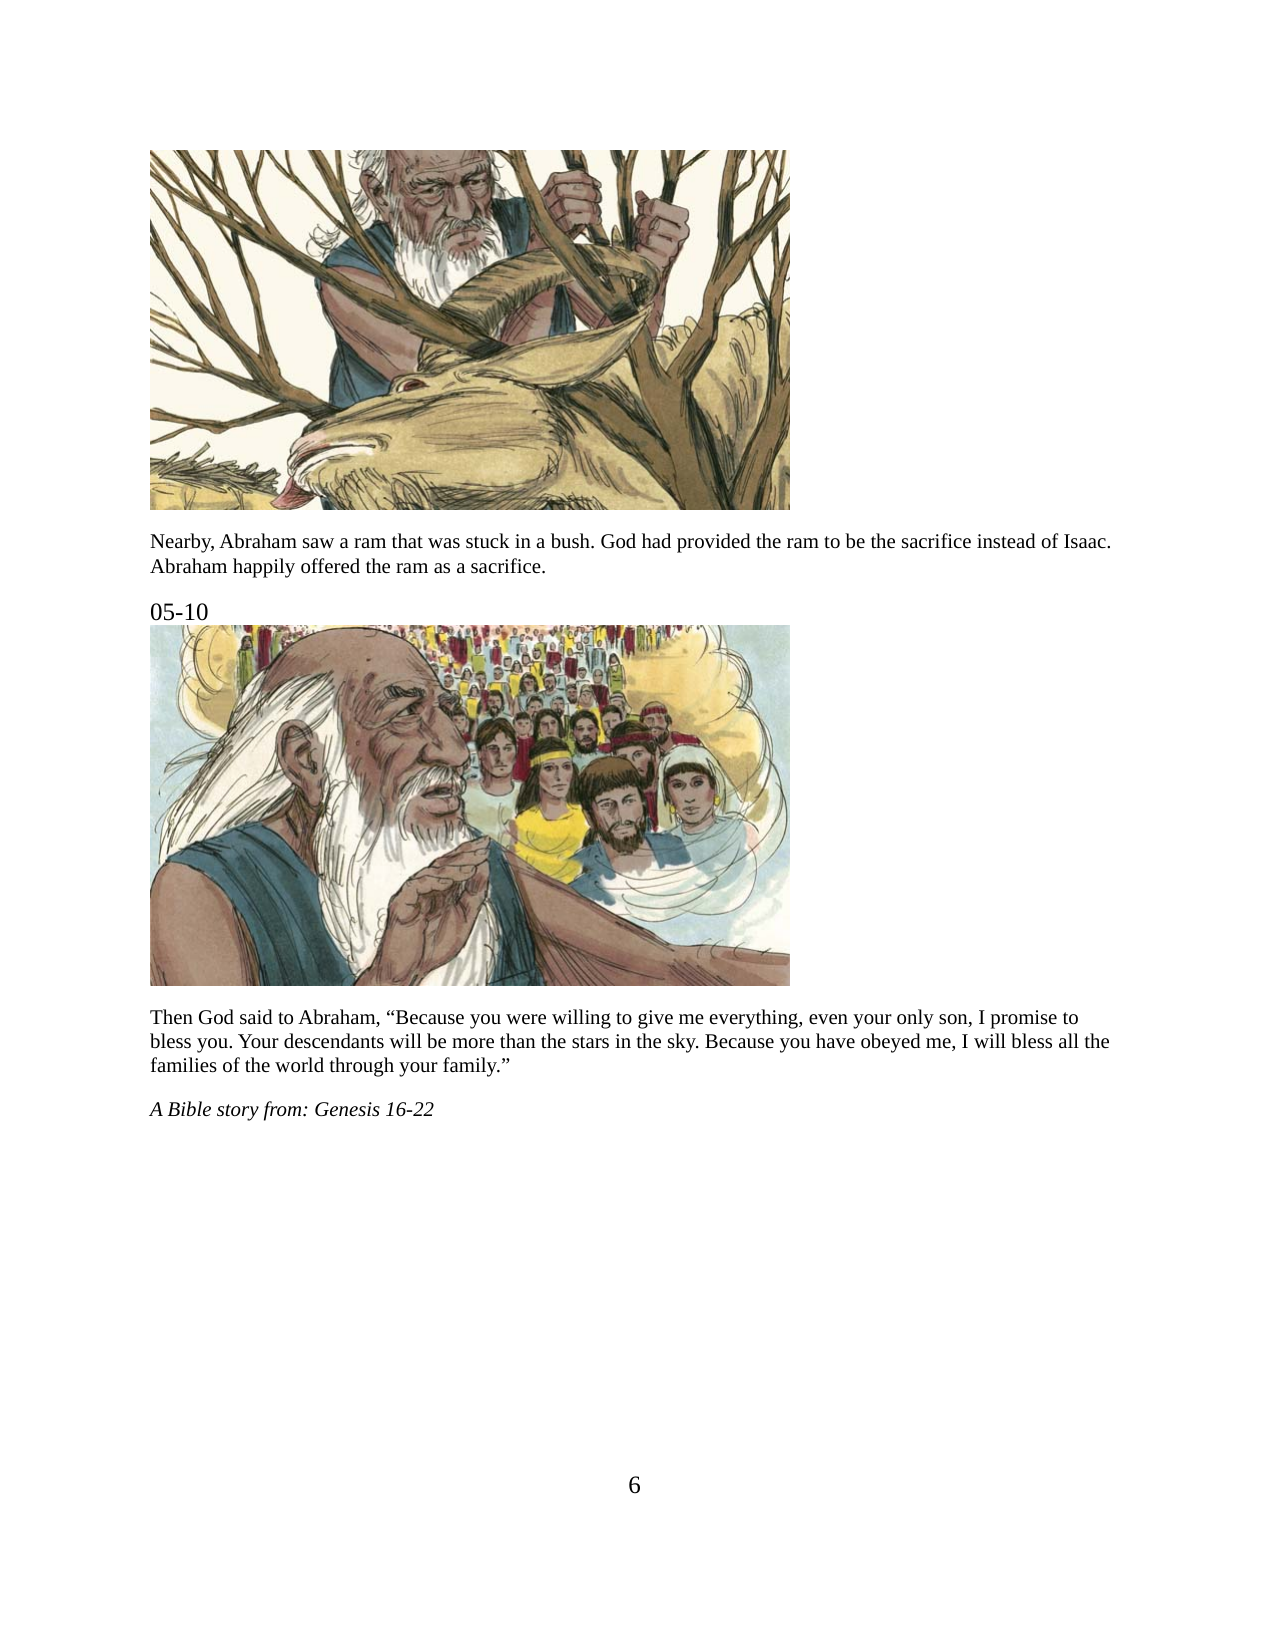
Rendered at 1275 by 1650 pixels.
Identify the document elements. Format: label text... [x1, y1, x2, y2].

text Nearby, Abraham saw a ram that was stuck in a bush. God had provided the ram to be the sacrifice instead of Isaac. Abraham happily offered the ram as a sacrifice. [150, 529, 1125, 578]
subtitle 05-10 [150, 597, 1125, 626]
picture [150, 625, 790, 986]
text Then God said to Abraham, “Because you were willing to give me everything, even your only son, I promise to bless you. Your descendants will be more than the stars in the sky. Because you have obeyed me, I will bless all the families of the world through your family.” [150, 1005, 1125, 1077]
picture [150, 150, 790, 510]
text A Bible story from: Genesis 16-22 [150, 1097, 1125, 1121]
